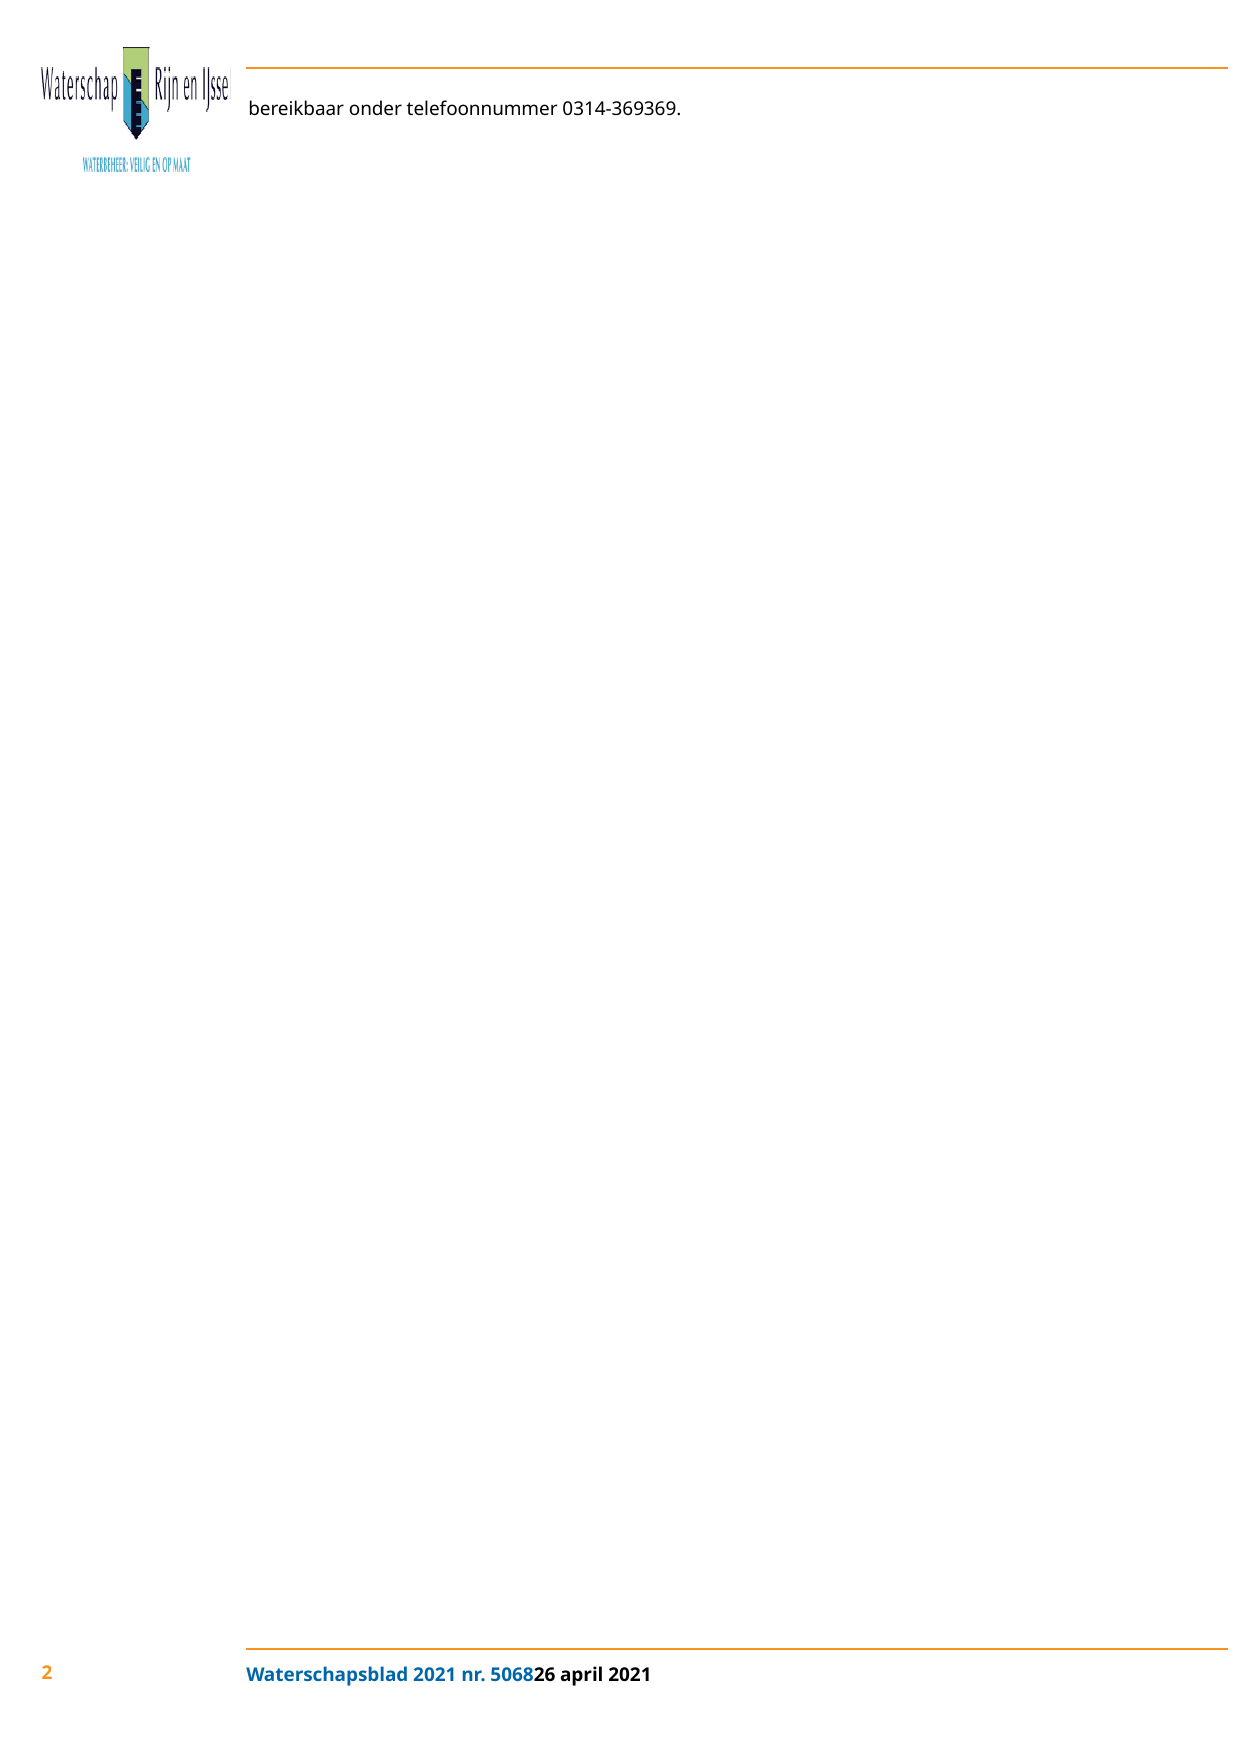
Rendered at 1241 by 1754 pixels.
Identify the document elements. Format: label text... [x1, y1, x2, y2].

picture [41, 47, 231, 172]
text bereikbaar onder telefoonnummer 0314-369369. [248, 95, 1152, 121]
